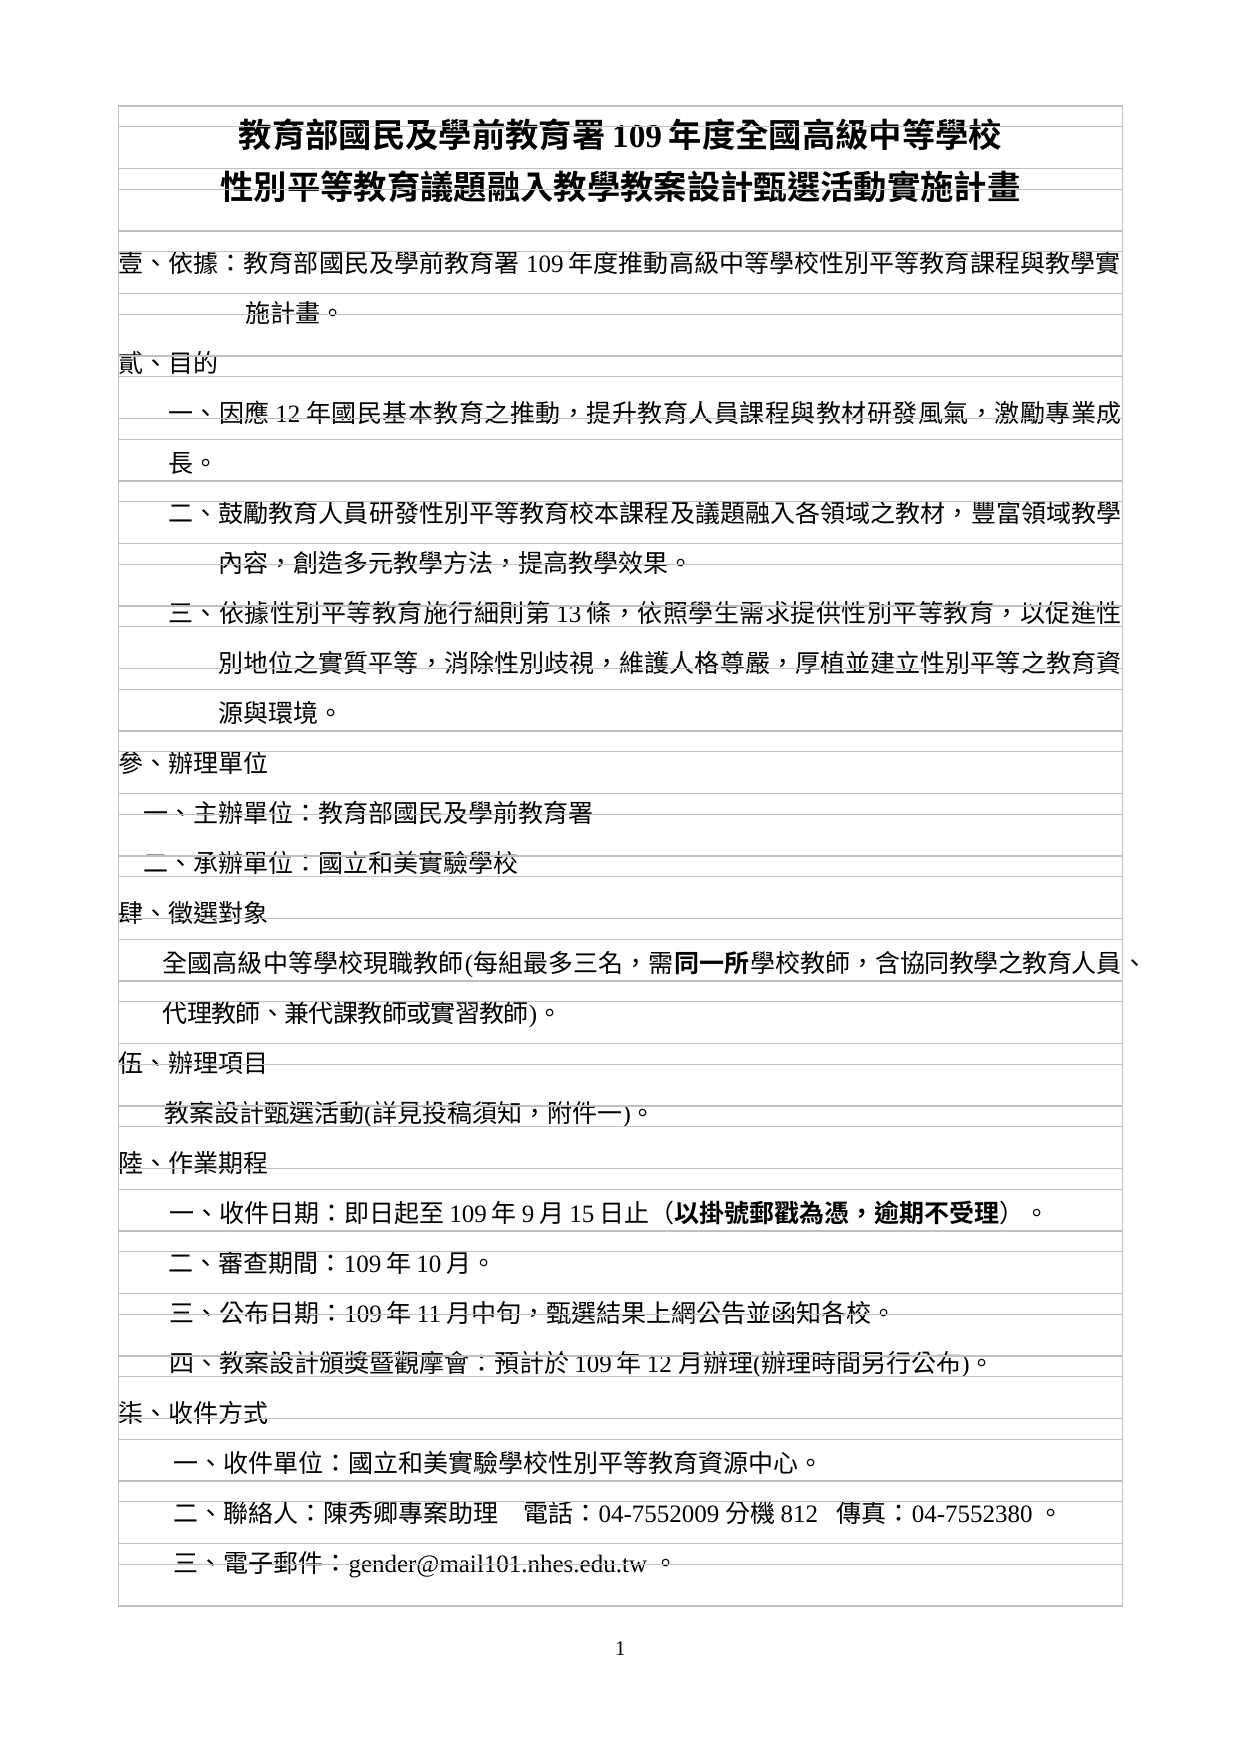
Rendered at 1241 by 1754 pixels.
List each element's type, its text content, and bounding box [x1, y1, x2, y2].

text 陸、作業期程 [119, 1169, 1122, 1183]
text 三、依據性別平等教育施行細則第13條，依照學生需求提供性別平等教育，以促進性別地位之實質平等，消除性別歧視，維護人格尊嚴，厚植並建立性別平等之教育資源與環境。 [168, 690, 1122, 730]
text 壹、依據：教育部國民及學前教育署109年度推動高級中等學校性別平等教育課程與教學實施計畫。 [119, 233, 1122, 251]
text [169, 1183, 1122, 1189]
text [119, 833, 1122, 855]
text 三、電子郵件：gender@mail101.nhes.edu.tw 。 [173, 1565, 1122, 1583]
text 二、審查期間：109年10月。 [119, 1252, 1122, 1283]
text [173, 1433, 1122, 1439]
text 柒、收件方式 [119, 1383, 1122, 1418]
text 一、因應12年國民基本教育之推動，提升教育人員課程與教材研發風氣，激勵專業成長。 [168, 383, 1122, 418]
text 全國高級中等學校現職教師(每組最多三名，需同一所學校教師，含協同教學之教育人員、代理教師、兼代課教師或實習教師)。 [162, 1002, 1122, 1033]
text 教案設計甄選活動(詳見投稿須知，附件一)。 [626, 1107, 1122, 1126]
text [119, 333, 1122, 355]
text 二、鼓勵教育人員研發性別平等教育校本課程及議題融入各領域之教材，豐富領域教學內容，創造多元教學方法，提高教學效果。 [168, 565, 1122, 583]
text 一、因應12年國民基本教育之推動，提升教育人員課程與教材研發風氣，激勵專業成長。 [168, 419, 1122, 439]
text [119, 377, 1122, 383]
text 伍、辦理項目 [119, 1033, 1122, 1043]
text 四、教案設計頒獎暨觀摩會：預計於109年12 月辦理(辦理時間另行公布)。 [965, 1357, 1122, 1376]
text 三、依據性別平等教育施行細則第13條，依照學生需求提供性別平等教育，以促進性別地位之實質平等，消除性別歧視，維護人格尊嚴，厚植並建立性別平等之教育資源與環境。 [168, 583, 1122, 605]
text 二、承辦單位：國立和美實驗學校 [119, 857, 1122, 876]
text 肆、徵選對象 [119, 883, 1122, 918]
text 二、聯絡人：陳秀卿專案助理 電話：04-7552009 分機812 傳真：04-7552380 。 [173, 1502, 1122, 1533]
text 全國高級中等學校現職教師(每組最多三名，需同一所學校教師，含協同教學之教育人員、代理教師、兼代課教師或實習教師)。 [162, 982, 1122, 1001]
text 三、電子郵件：gender@mail101.nhes.edu.tw 。 [173, 1544, 1122, 1564]
text 一、主辦單位：教育部國民及學前教育署 [119, 783, 1122, 793]
text 陸、作業期程 [119, 1133, 1122, 1168]
text 壹、依據：教育部國民及學前教育署109年度推動高級中等學校性別平等教育課程與教學實施計畫。 [119, 252, 1122, 293]
text 壹、依據：教育部國民及學前教育署109年度推動高級中等學校性別平等教育課程與教學實施計畫。 [119, 315, 1122, 333]
text 教育部國民及學前教育署109年度全國高級中等學校 [119, 127, 1122, 157]
text 參、辦理單位 [119, 752, 1122, 783]
text 四、教案設計頒獎暨觀摩會：預計於109年12 月辦理(辦理時間另行公布)。 [169, 1333, 1122, 1355]
text 貳、目的 [119, 357, 1122, 376]
text 全國高級中等學校現職教師(每組最多三名，需同一所學校教師，含協同教學之教育人員、代理教師、兼代課教師或實習教師)。 [162, 933, 1122, 939]
text [173, 1483, 1122, 1501]
text 二、鼓勵教育人員研發性別平等教育校本課程及議題融入各領域之教材，豐富領域教學內容，創造多元教學方法，提高教學效果。 [168, 483, 1122, 501]
text [119, 877, 1122, 883]
text 三、公布日期：109年11月中旬，甄選結果上網公告並函知各校。 [169, 1294, 1122, 1314]
text 伍、辦理項目 [119, 1065, 1122, 1083]
text 肆、徵選對象 [119, 919, 1122, 933]
text 壹、依據：教育部國民及學前教育署109年度推動高級中等學校性別平等教育課程與教學實施計畫。 [119, 294, 1122, 314]
text 一、主辦單位：教育部國民及學前教育署 [119, 815, 1122, 833]
text 三、公布日期：109年11月中旬，甄選結果上網公告並函知各校。 [169, 1315, 1122, 1333]
text 二、鼓勵教育人員研發性別平等教育校本課程及議題融入各領域之教材，豐富領域教學內容，創造多元教學方法，提高教學效果。 [168, 544, 1122, 564]
text 一、收件單位：國立和美實驗學校性別平等教育資源中心。 [173, 1440, 1122, 1480]
text 一、因應12年國民基本教育之推動，提升教育人員課程與教材研發風氣，激勵專業成長。 [168, 440, 1122, 480]
text 柒、收件方式 [119, 1419, 1122, 1433]
text 一、收件日期：即日起至109年9月15日止（以掛號郵戳為憑，逾期不受理）。 [169, 1190, 1122, 1230]
text [119, 107, 1122, 126]
text 四、教案設計頒獎暨觀摩會：預計於109年12 月辦理(辦理時間另行公布)。 [169, 1357, 966, 1376]
text 伍、辦理項目 [119, 1044, 1122, 1064]
text 三、依據性別平等教育施行細則第13條，依照學生需求提供性別平等教育，以促進性別地位之實質平等，消除性別歧視，維護人格尊嚴，厚植並建立性別平等之教育資源與環境。 [168, 607, 1122, 626]
text 一、主辦單位：教育部國民及學前教育署 [119, 794, 1122, 814]
text 四、教案設計頒獎暨觀摩會：預計於109年12 月辦理(辦理時間另行公布)。 [169, 1377, 1122, 1383]
text 全國高級中等學校現職教師(每組最多三名，需同一所學校教師，含協同教學之教育人員、代理教師、兼代課教師或實習教師)。 [162, 940, 1122, 980]
text 三、公布日期：109年11月中旬，甄選結果上網公告並函知各校。 [169, 1283, 1122, 1293]
text 二、鼓勵教育人員研發性別平等教育校本課程及議題融入各領域之教材，豐富領域教學內容，創造多元教學方法，提高教學效果。 [168, 502, 1122, 543]
text 教案設計甄選活動(詳見投稿須知，附件一)。 [119, 1107, 627, 1126]
text 性別平等教育議題融入教學教案設計甄選活動實施計畫 [119, 169, 1122, 189]
text 教案設計甄選活動(詳見投稿須知，附件一)。 [119, 1083, 1122, 1105]
text [119, 1233, 1122, 1251]
text 三、依據性別平等教育施行細則第13條，依照學生需求提供性別平等教育，以促進性別地位之實質平等，消除性別歧視，維護人格尊嚴，厚植並建立性別平等之教育資源與環境。 [168, 627, 1122, 668]
text 三、電子郵件：gender@mail101.nhes.edu.tw 。 [173, 1533, 1122, 1543]
text 教案設計甄選活動(詳見投稿須知，附件一)。 [119, 1127, 1122, 1133]
text [119, 733, 1122, 751]
text 性別平等教育議題融入教學教案設計甄選活動實施計畫 [119, 190, 1122, 209]
text 三、依據性別平等教育施行細則第13條，依照學生需求提供性別平等教育，以促進性別地位之實質平等，消除性別歧視，維護人格尊嚴，厚植並建立性別平等之教育資源與環境。 [168, 669, 1122, 689]
text 性別平等教育議題融入教學教案設計甄選活動實施計畫 [119, 157, 1122, 168]
